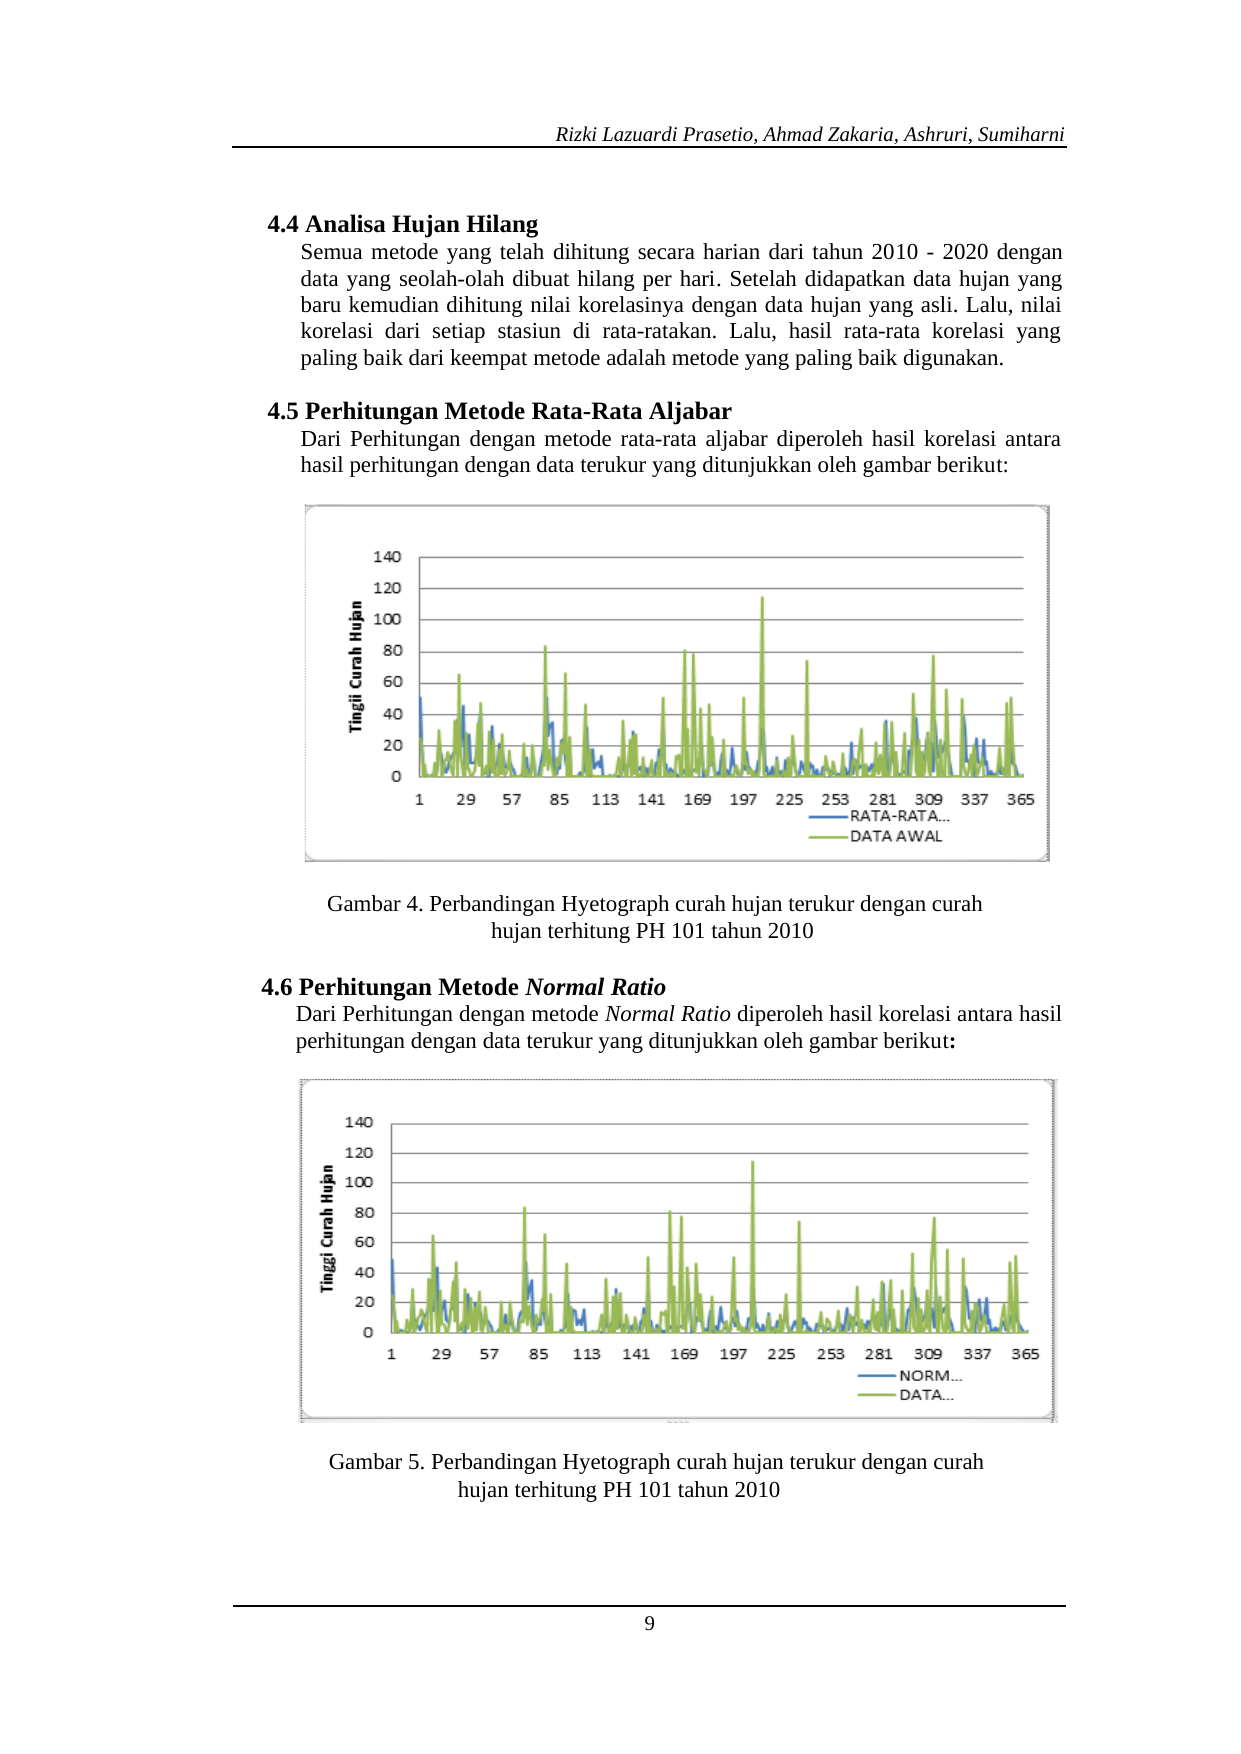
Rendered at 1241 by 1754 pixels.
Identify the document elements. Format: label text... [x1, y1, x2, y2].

text Semua metode yang telah dihitung secara harian dari tahun 2010 - 2020 dengan data yang seolah-olah dibuat hilang per hari. Setelah didapatkan data hujan yang baru kemudian dihitung nilai korelasinya dengan data hujan yang asli. Lalu, nilai korelasi dari setiap stasiun di rata-ratakan. Lalu, hasil rata-rata korelasi yang paling baik dari keempat metode adalah metode yang paling baik digunakan. [267, 238, 1063, 370]
text Gambar 4. Perbandingan Hyetograph curah hujan terukur dengan curah hujan terhitung PH 101 tahun 2010 [267, 890, 1010, 972]
picture [298, 1079, 1058, 1423]
text 4.5 Perhitungan Metode Rata-Rata Aljabar [267, 396, 1063, 425]
text Gambar 5. Perbandingan Hyetograph curah hujan terukur dengan curah hujan terhitung PH 101 tahun 2010 [236, 1079, 1002, 1503]
text Dari Perhitungan dengan metode rata-rata aljabar diperoleh hasil korelasi antara hasil perhitungan dengan data terukur yang ditunjukkan oleh gambar berikut: [267, 425, 1063, 478]
picture [304, 504, 1050, 862]
text Dari Perhitungan dengan metode Normal Ratio diperoleh hasil korelasi antara hasil perhitungan dengan data terukur yang ditunjukkan oleh gambar berikut: [296, 1001, 1063, 1053]
text 4.4 Analisa Hujan Hilang [267, 209, 1063, 238]
text 4.6 Perhitungan Metode Normal Ratio [261, 972, 1063, 1001]
